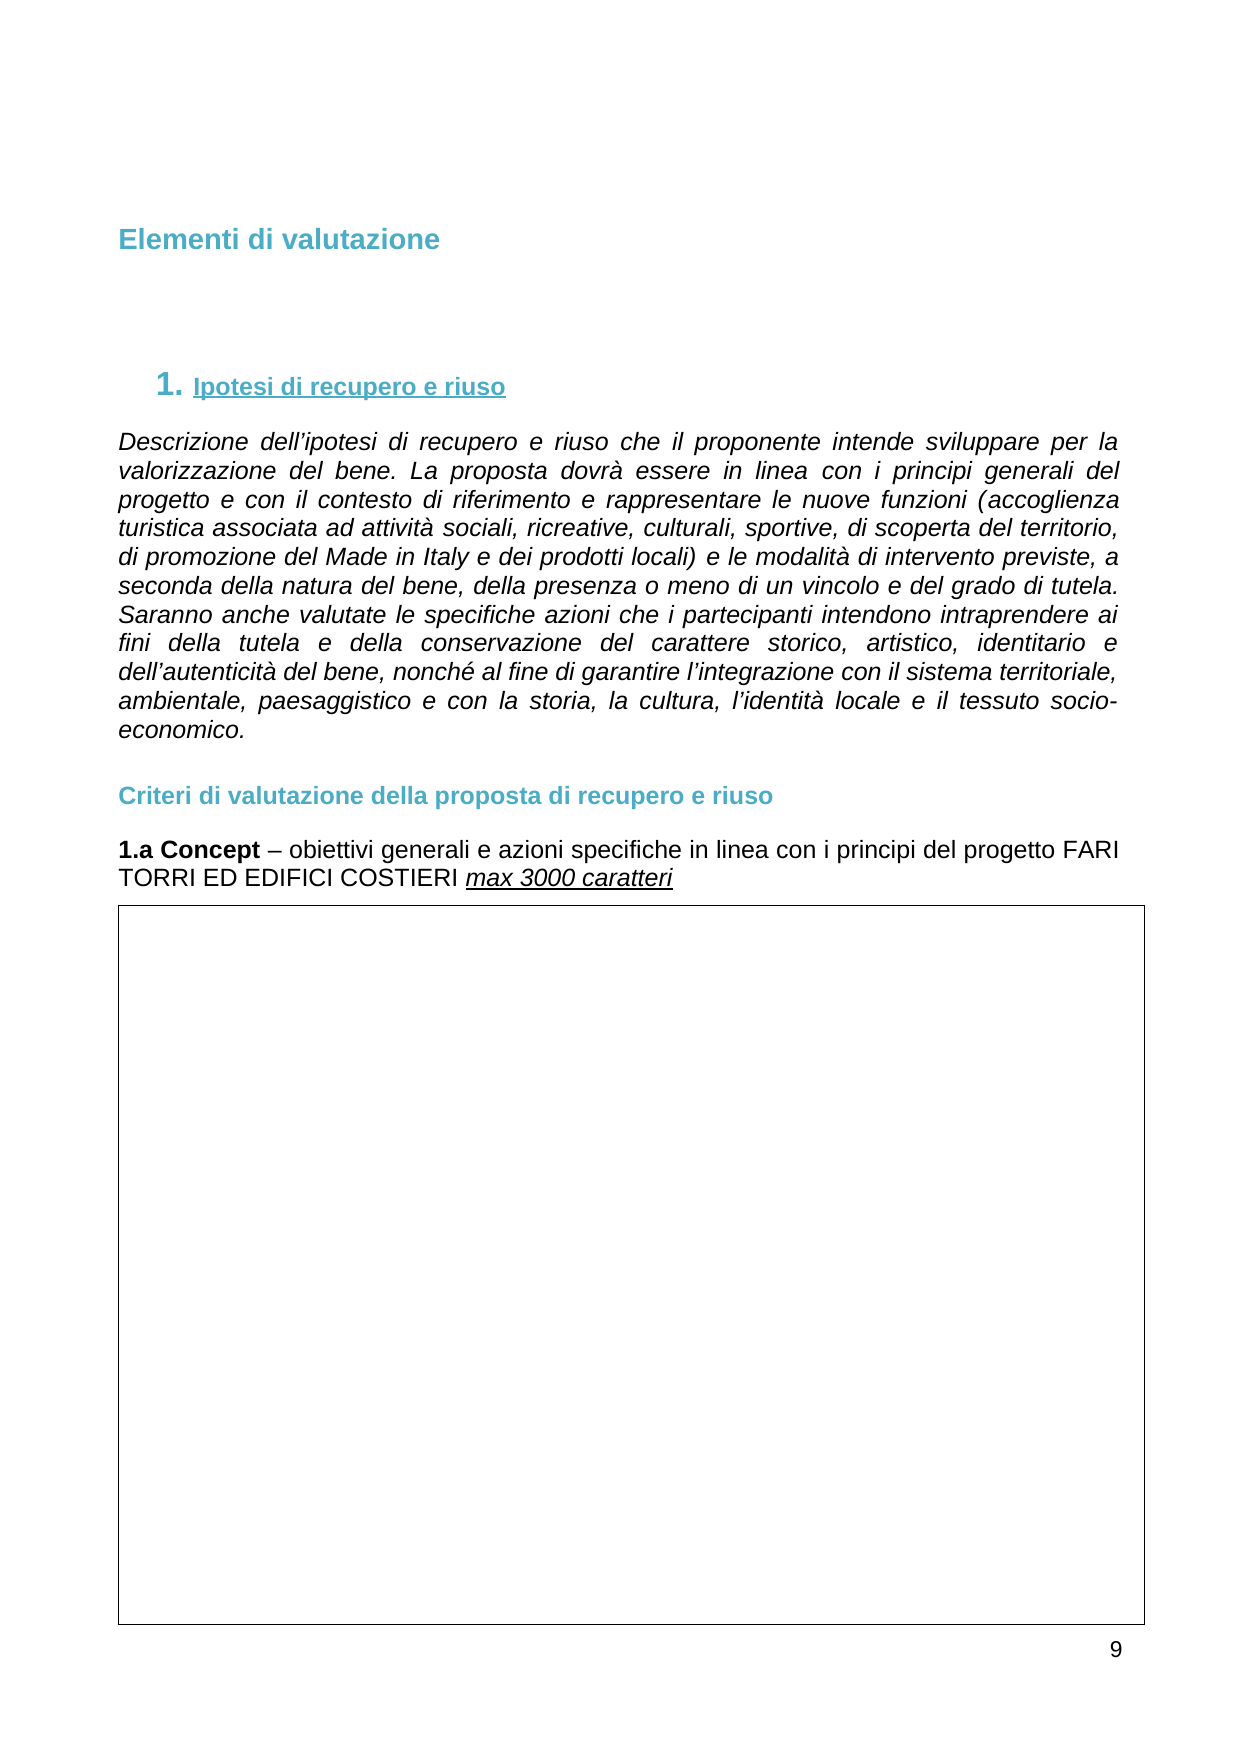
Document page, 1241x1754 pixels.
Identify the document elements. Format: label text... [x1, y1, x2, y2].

text 1.a Concept – obiettivi generali e azioni specifiche in linea con i principi del progetto FARI TORRI ED EDIFICI COSTIERI max 3000 caratteri [118, 834, 1122, 892]
list Ipotesi di recupero e riuso [156, 364, 1122, 402]
text Descrizione dell’ipotesi di recupero e riuso che il proponente intende sviluppare per la valorizzazione del bene. La proposta dovrà essere in linea con i principi generali del progetto e con il contesto di riferimento e rappresentare le nuove funzioni (accoglienza turistica associata ad attività sociali, ricreative, culturali, sportive, di scoperta del territorio, di promozione del Made in Italy e dei prodotti locali) e le modalità di intervento previste, a seconda della natura del bene, della presenza o meno di un vincolo e del grado di tutela. Saranno anche valutate le specifiche azioni che i partecipanti intendono intraprendere ai fini della tutela e della conservazione del carattere storico, artistico, identitario e dell’autenticità del bene, nonché al fine di garantire l’integrazione con il sistema territoriale, ambientale, paesaggistico e con la storia, la cultura, l’identità locale e il tessuto socio-economico. [118, 427, 1122, 743]
text Elementi di valutazione [118, 222, 1122, 256]
table_header [119, 906, 1144, 1624]
text Criteri di valutazione della proposta di recupero e riuso [118, 781, 1122, 809]
